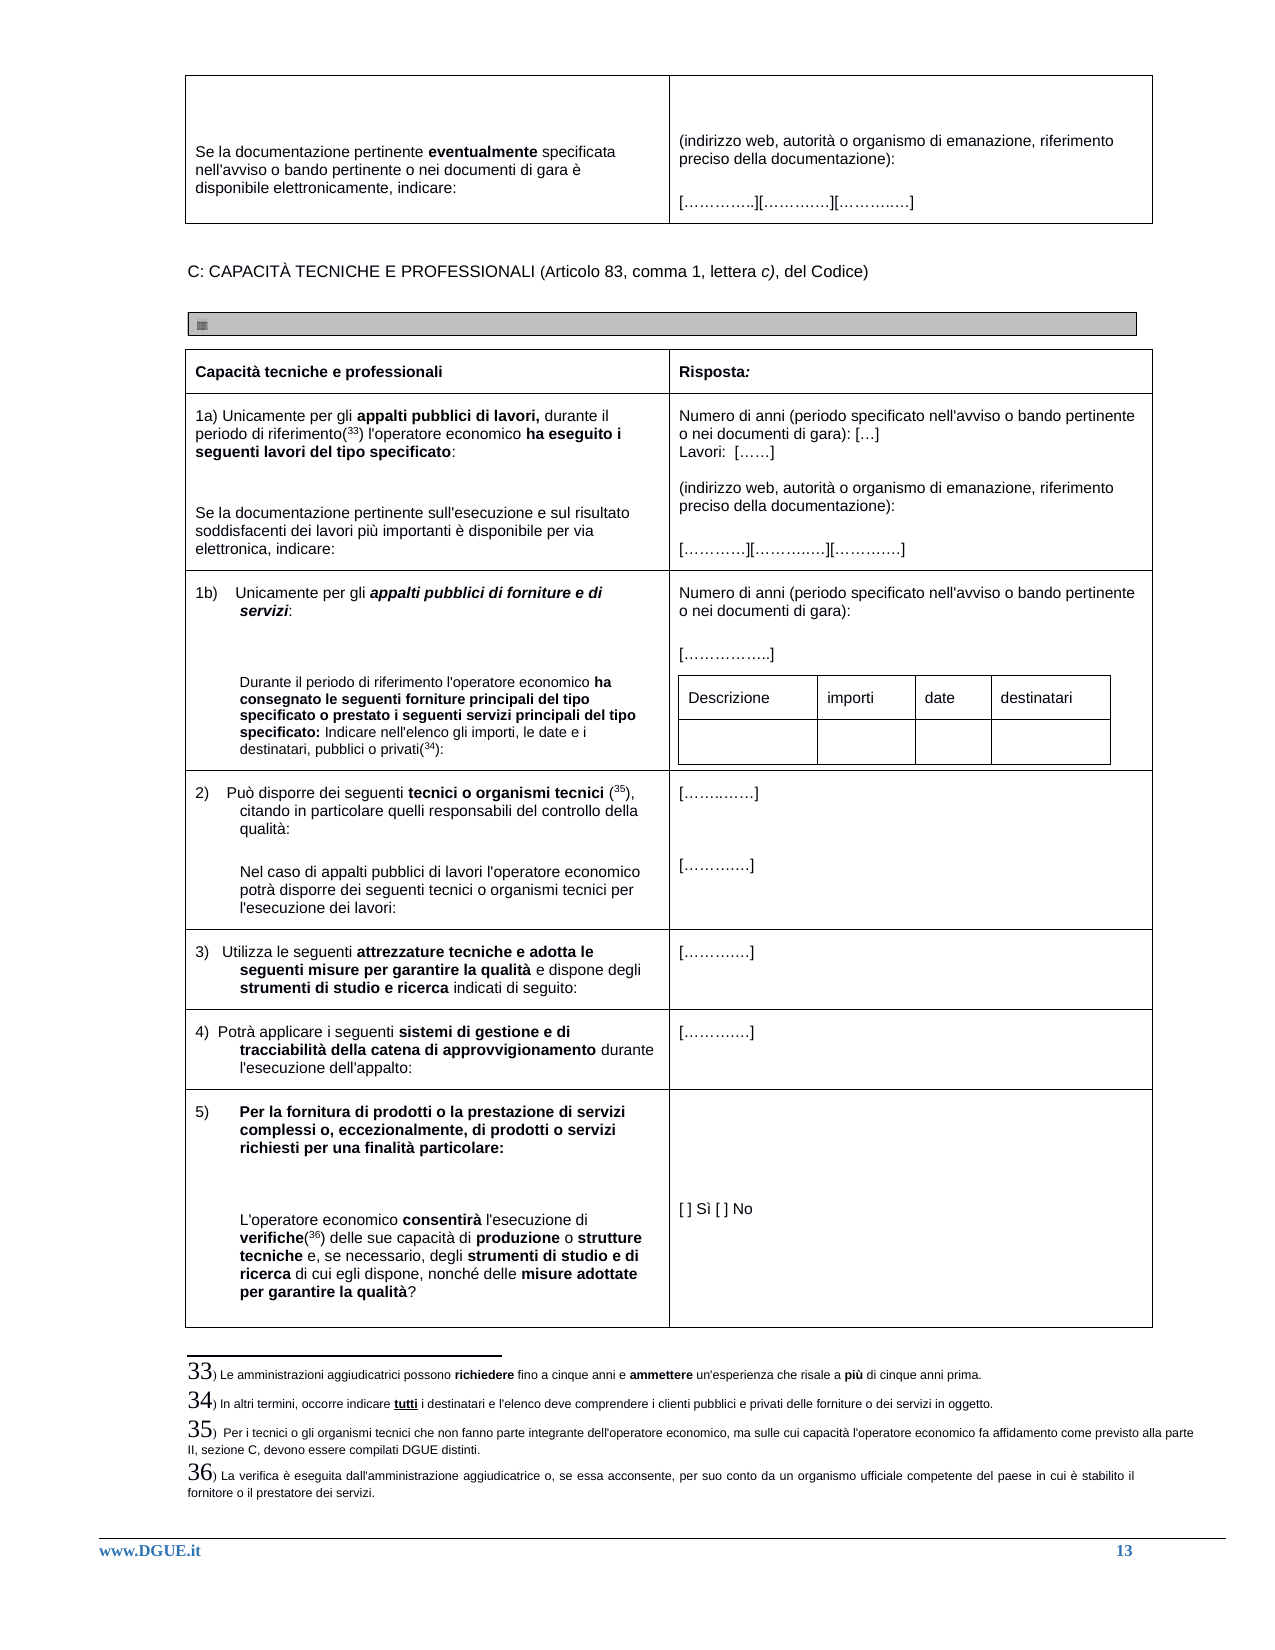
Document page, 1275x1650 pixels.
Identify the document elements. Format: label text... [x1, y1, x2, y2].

table_cell [916, 720, 991, 763]
table_cell 2) Può disporre dei seguenti tecnici o organismi tecnici (), citando in particolare quelli responsabili del controllo della qualità: Nel caso di appalti pubblici di lavori l'operatore economico potrà disporre dei seguenti tecnici o organismi tecnici per l'esecuzione dei lavori: [186, 771, 669, 929]
table_cell 5) Per la fornitura di prodotti o la prestazione di servizi complessi o, eccezionalmente, di prodotti o servizi richiesti per una finalità particolare: L'operatore economico consentirà l'esecuzione di verifiche() delle sue capacità di produzione o strutture tecniche e, se necessario, degli strumenti di studio e di ricerca di cui egli dispone, nonché delle misure adottate per garantire la qualità? [186, 1090, 669, 1327]
table_cell [992, 720, 1110, 763]
table_cell 4) Potrà applicare i seguenti sistemi di gestione e di tracciabilità della catena di approvvigionamento durante l'esecuzione dell'appalto: [186, 1010, 669, 1089]
table_cell [……..……] [……….…] [670, 771, 1152, 929]
table_cell (indirizzo web, autorità o organismo di emanazione, riferimento preciso della documentazione): […………..][……….…][………..…] [670, 76, 1152, 223]
table_cell [ ] Sì [ ] No [670, 1090, 1152, 1327]
table_cell 1b) Unicamente per gli appalti pubblici di forniture e di servizi: Durante il periodo di riferimento l'operatore economico ha consegnato le seguenti forniture principali del tipo specificato o prestato i seguenti servizi principali del tipo specificato: Indicare nell'elenco gli importi, le date e i destinatari, pubblici o privati(): [186, 571, 669, 770]
table_header Risposta: [670, 350, 1152, 393]
table_header importi [818, 676, 915, 719]
table_header date [916, 676, 991, 719]
table_cell [818, 720, 915, 763]
table_cell Numero di anni (periodo specificato nell'avviso o bando pertinente o nei documenti di gara): […] Lavori: [……] (indirizzo web, autorità o organismo di emanazione, riferimento preciso della documentazione): […………][………..…][……….…] [670, 394, 1152, 570]
table_header destinatari [992, 676, 1110, 719]
table_cell 3) Utilizza le seguenti attrezzature tecniche e adotta le seguenti misure per garantire la qualità e dispone degli strumenti di studio e ricerca indicati di seguito: [186, 930, 669, 1009]
table_cell Numero di anni (periodo specificato nell'avviso o bando pertinente o nei documenti di gara): [……………..] [670, 571, 1152, 770]
table_header Descrizione [679, 676, 817, 719]
table_cell [……….…] [670, 1010, 1152, 1089]
table_header Capacità tecniche e professionali [186, 350, 669, 393]
table_cell Se la documentazione pertinente eventualmente specificata nell'avviso o bando pertinente o nei documenti di gara è disponibile elettronicamente, indicare: [186, 76, 669, 223]
title C: Capacità tecniche e professionali (Articolo 83, comma 1, lettera c), del Codice) [187, 261, 1137, 281]
text Tale Sezione è da compilare solo se le informazioni sono state richieste espressamente dall’amministrazione aggiudicatrice o dall’ente aggiudicatore nell’avviso o bando pertinente o nei documenti di gara. [189, 313, 1136, 335]
table_cell 1a) Unicamente per gli appalti pubblici di lavori, durante il periodo di riferimento() l'operatore economico ha eseguito i seguenti lavori del tipo specificato: Se la documentazione pertinente sull'esecuzione e sul risultato soddisfacenti dei lavori più importanti è disponibile per via elettronica, indicare: [186, 394, 669, 570]
table_cell [……….…] [670, 930, 1152, 1009]
table_cell [679, 720, 817, 763]
